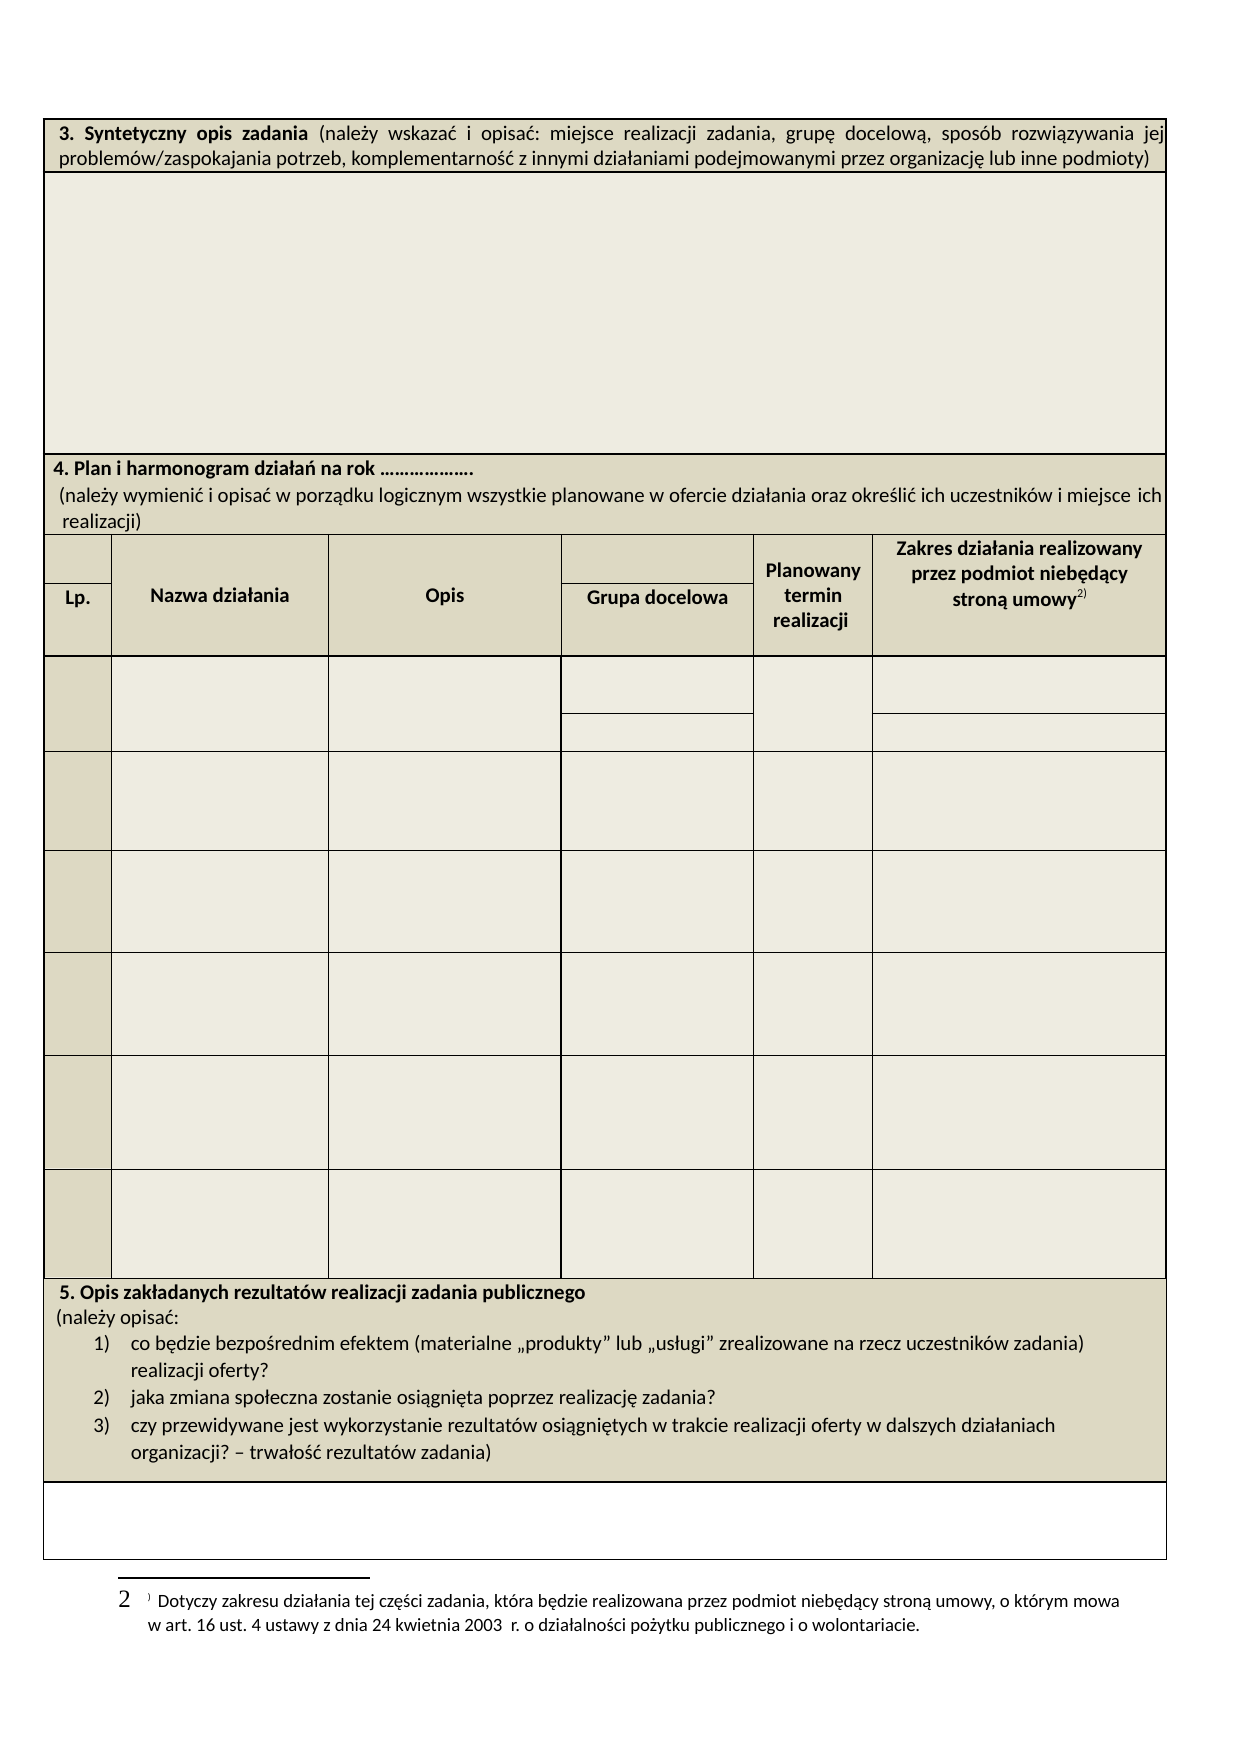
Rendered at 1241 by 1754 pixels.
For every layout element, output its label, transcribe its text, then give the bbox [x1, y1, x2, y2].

table_cell [45, 1056, 111, 1168]
table_cell [112, 1170, 328, 1277]
table_cell [873, 1170, 1165, 1277]
table_cell [329, 851, 560, 952]
table_cell [754, 953, 872, 1055]
table_cell [562, 953, 753, 1055]
table_cell [329, 953, 560, 1055]
table_cell [45, 713, 111, 751]
table_cell 3. Syntetyczny opis zadania (należy wskazać i opisać: miejsce realizacji zadania, grupę docelową, sposób rozwiązywania jej problemów/zaspokajania potrzeb, komplementarność z innymi działaniami podejmowanymi przez organizację lub inne podmioty) [45, 120, 1165, 171]
table_cell [45, 173, 1165, 453]
table_cell [329, 657, 560, 713]
table_cell [873, 714, 1165, 751]
table_cell [112, 657, 328, 713]
table_cell [873, 1056, 1165, 1168]
table_cell 5. Opis zakładanych rezultatów realizacji zadania publicznego (należy opisać: co będzie bezpośrednim efektem (materialne „produkty” lub „usługi” zrealizowane na rzecz uczestników zadania) realizacji oferty? jaka zmiana społeczna zostanie osiągnięta poprzez realizację zadania? czy przewidywane jest wykorzystanie rezultatów osiągniętych w trakcie realizacji oferty w dalszych działaniach organizacji? – trwałość rezultatów zadania) [44, 1279, 1166, 1481]
table_cell [562, 535, 753, 583]
table_cell [873, 657, 1165, 713]
table_cell [754, 1056, 872, 1168]
table_cell Grupa docelowa [562, 584, 753, 655]
table_cell [112, 851, 328, 952]
table_cell [329, 1170, 560, 1277]
table_cell [754, 752, 872, 850]
table_cell [112, 1056, 328, 1168]
table_cell Zakres działania realizowany przez podmiot niebędący stroną umowy) [873, 535, 1165, 655]
table_cell [873, 851, 1165, 952]
table_cell [45, 752, 111, 850]
table_cell [112, 713, 328, 751]
table_cell [562, 752, 753, 850]
table_cell [45, 657, 111, 713]
table_cell [329, 713, 560, 751]
table_cell [45, 535, 111, 583]
table_cell [45, 851, 111, 952]
table_cell [754, 657, 872, 751]
table_cell [873, 953, 1165, 1055]
table_cell Nazwa działania [112, 535, 328, 655]
table_cell [329, 752, 560, 850]
table_cell Planowany termin realizacji [754, 535, 872, 655]
table_cell [754, 851, 872, 952]
table_cell [45, 1170, 111, 1277]
table_cell [562, 851, 753, 952]
table_cell [562, 1170, 753, 1277]
table_cell [562, 657, 753, 713]
table_cell Opis [329, 535, 561, 655]
table_cell [112, 953, 328, 1055]
table_cell [44, 1483, 1166, 1559]
table_cell 4. Plan i harmonogram działań na rok ………………. (należy wymienić i opisać w porządku logicznym wszystkie planowane w ofercie działania oraz określić ich uczestników i miejsce ich realizacji) [45, 455, 1165, 534]
table_cell [562, 1056, 753, 1168]
table_cell [754, 1170, 872, 1277]
table_cell [562, 714, 753, 751]
table_cell [112, 752, 328, 850]
table_cell [329, 1056, 560, 1168]
table_cell [873, 752, 1165, 850]
table_cell [45, 953, 111, 1055]
table_cell Lp. [45, 584, 111, 655]
